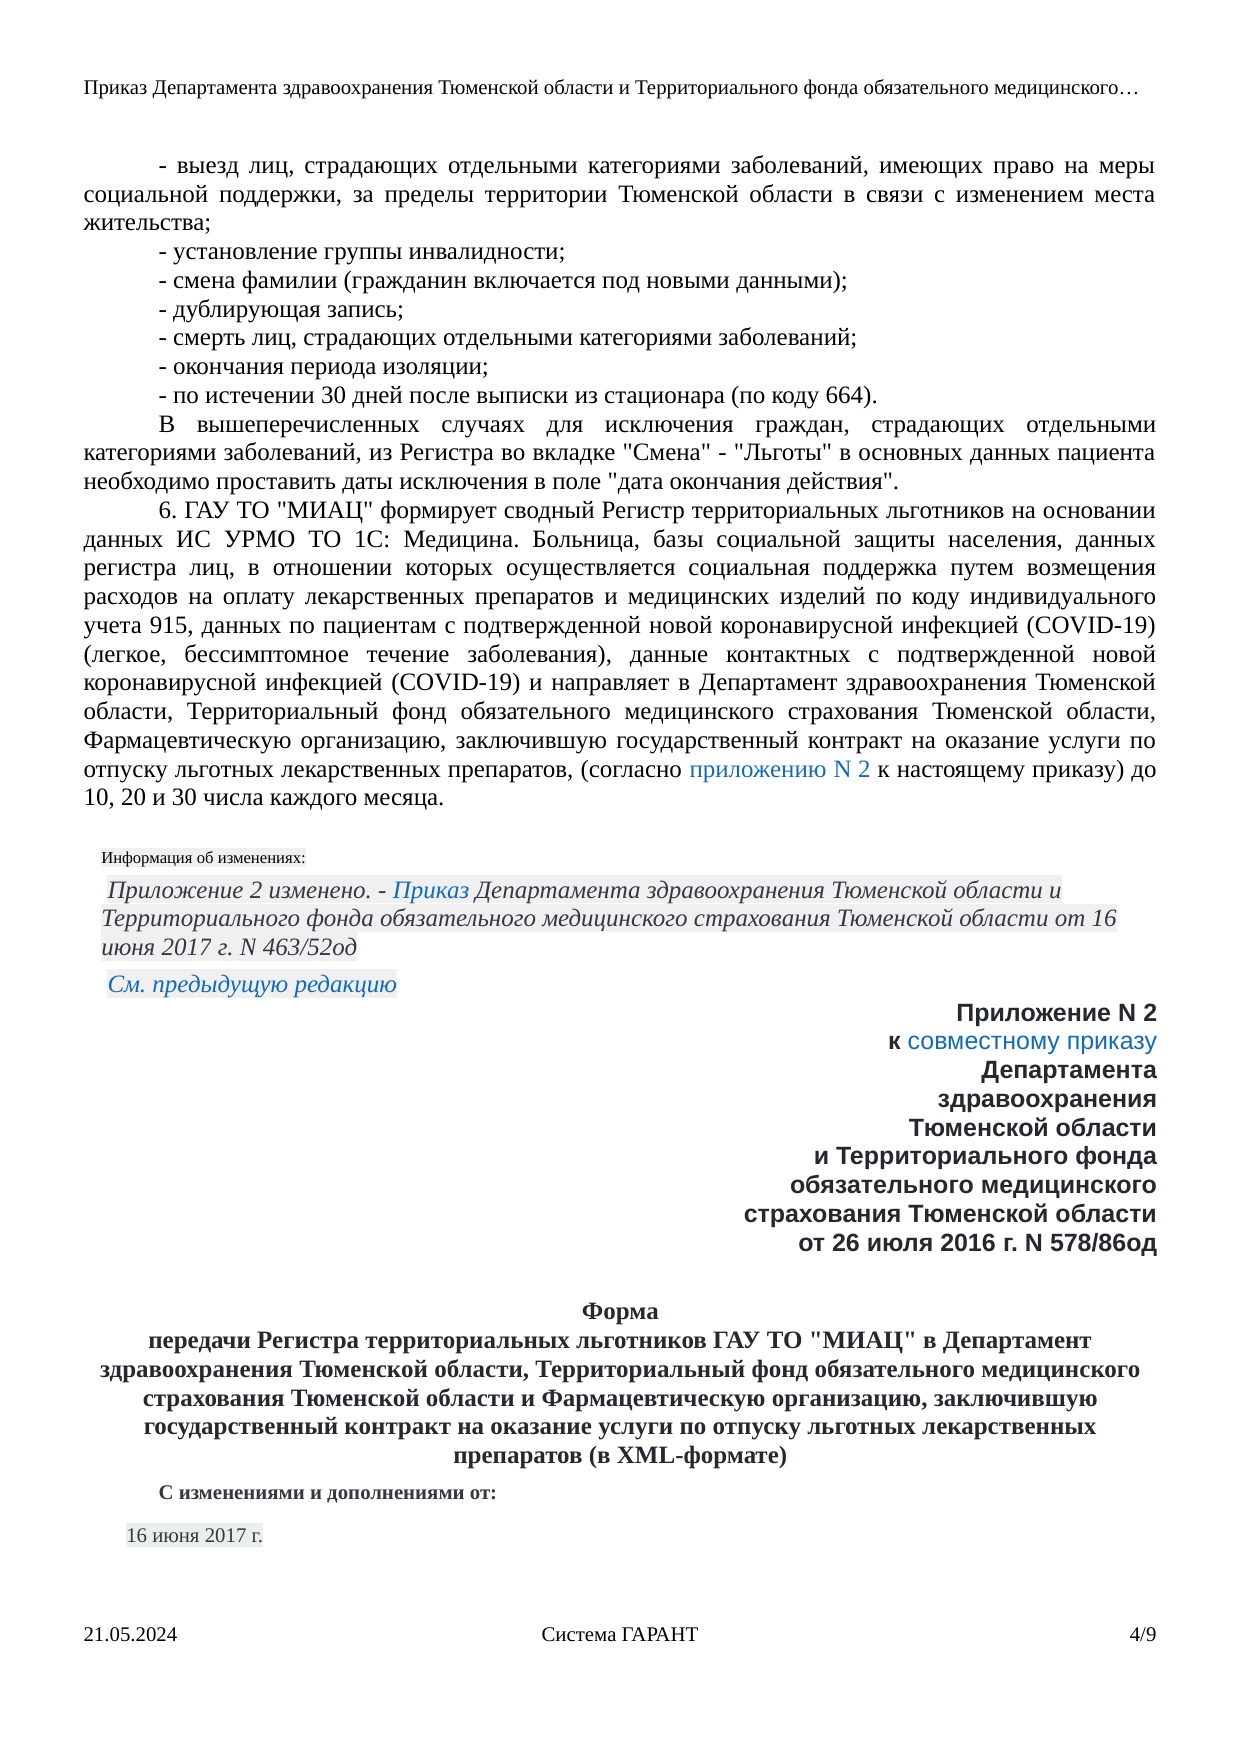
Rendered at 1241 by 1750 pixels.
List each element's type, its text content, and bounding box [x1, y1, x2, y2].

text - установление группы инвалидности; [83, 236, 1157, 265]
text Приложение N 2 к совместному приказу Департамента здравоохранения Тюменской области и Территориального фонда обязательного медицинского страхования Тюменской области от 26 июля 2016 г. N 578/86од [83, 998, 1157, 1256]
text Информация об изменениях: [101, 848, 1139, 867]
text - выезд лиц, страдающих отдельными категориями заболеваний, имеющих право на меры социальной поддержки, за пределы территории Тюменской области в связи с изменением места жительства; [83, 150, 1157, 236]
text См. предыдущую редакцию [101, 969, 1139, 998]
text 6. ГАУ ТО "МИАЦ" формирует сводный Регистр территориальных льготников на основании данных ИС УРМО ТО 1С: Медицина. Больница, базы социальной защиты населения, данных регистра лиц, в отношении которых осуществляется социальная поддержка путем возмещения расходов на оплату лекарственных препаратов и медицинских изделий по коду индивидуального учета 915, данных по пациентам с подтвержденной новой коронавирусной инфекцией (COVID-19) (легкое, бессимптомное течение заболевания), данные контактных с подтвержденной новой коронавирусной инфекцией (COVID-19) и направляет в Департамент здравоохранения Тюменской области, Территориальный фонд обязательного медицинского страхования Тюменской области, Фармацевтическую организацию, заключившую государственный контракт на оказание услуги по отпуску льготных лекарственных препаратов, (согласно приложению N 2 к настоящему приказу) до 10, 20 и 30 числа каждого месяца. [83, 495, 1157, 811]
text В вышеперечисленных случаях для исключения граждан, страдающих отдельными категориями заболеваний, из Регистра во вкладке "Смена" - "Льготы" в основных данных пациента необходимо проставить даты исключения в поле "дата окончания действия". [83, 409, 1157, 495]
text С изменениями и дополнениями от: [83, 1480, 1157, 1504]
subtitle Форма передачи Регистра территориальных льготников ГАУ ТО "МИАЦ" в Департамент здравоохранения Тюменской области, Территориальный фонд обязательного медицинского страхования Тюменской области и Фармацевтическую организацию, заключившую государственный контракт на оказание услуги по отпуску льготных лекарственных препаратов (в XML-формате) [83, 1296, 1157, 1469]
text - дублирующая запись; [83, 294, 1157, 322]
text - смена фамилии (гражданин включается под новыми данными); [83, 265, 1157, 294]
text 16 июня 2017 г. [121, 1523, 1119, 1547]
text - смерть лиц, страдающих отдельными категориями заболеваний; [83, 322, 1157, 351]
text Приложение 2 изменено. - Приказ Департамента здравоохранения Тюменской области и Территориального фонда обязательного медицинского страхования Тюменской области от 16 июня 2017 г. N 463/52од [101, 875, 1139, 961]
text - по истечении 30 дней после выписки из стационара (по коду 664). [83, 380, 1157, 409]
text - окончания периода изоляции; [83, 351, 1157, 380]
